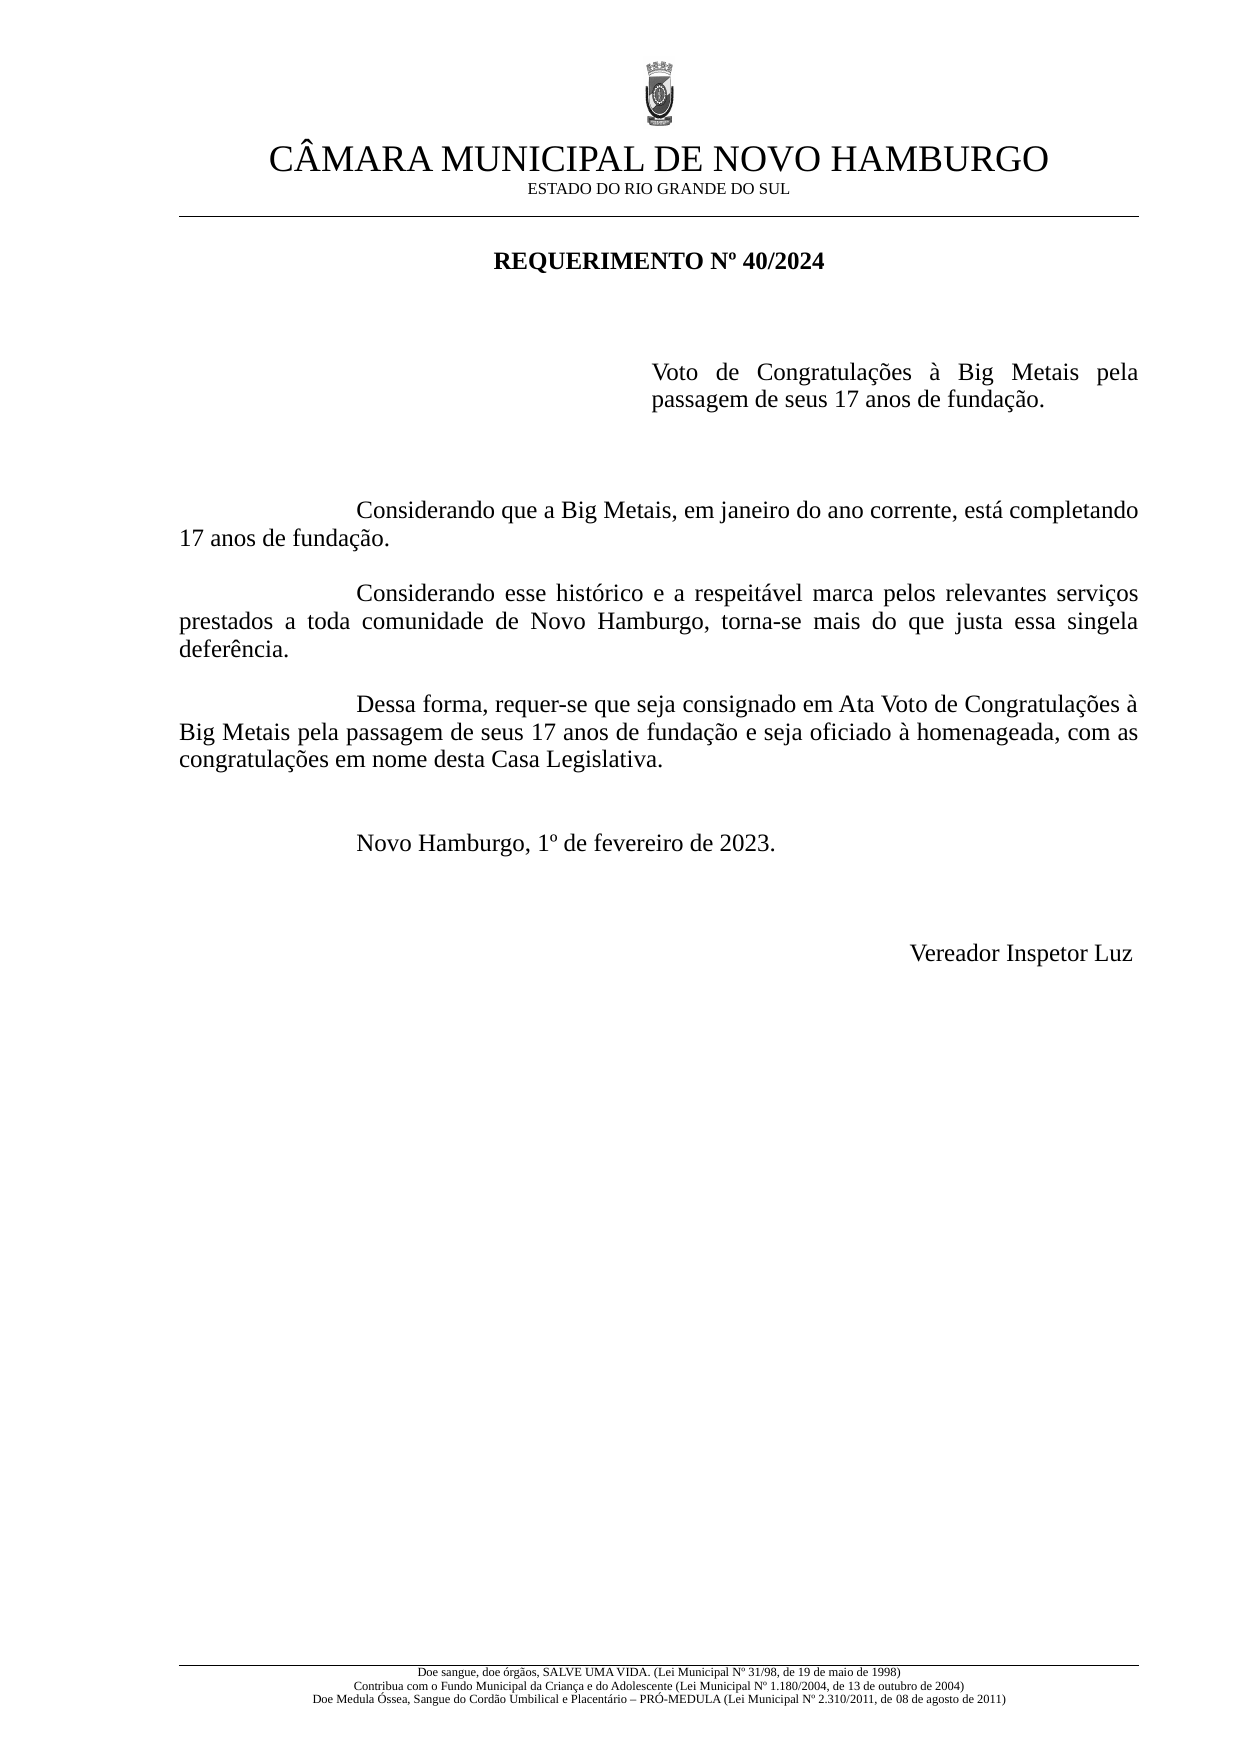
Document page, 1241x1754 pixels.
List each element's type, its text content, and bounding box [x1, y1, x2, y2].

text REQUERIMENTO Nº 40/2024 [179, 247, 1139, 274]
text Considerando que a Big Metais, em janeiro do ano corrente, está completando 17 anos de fundação. [179, 496, 1139, 552]
text Vereador Inspetor Luz [179, 939, 1139, 967]
text Voto de Congratulações à Big Metais pela passagem de seus 17 anos de fundação. [651, 358, 1139, 413]
text Novo Hamburgo, 1º de fevereiro de 2023. [179, 829, 1139, 856]
text Dessa forma, requer-se que seja consignado em Ata Voto de Congratulações à Big Metais pela passagem de seus 17 anos de fundação e seja oficiado à homenageada, com as congratulações em nome desta Casa Legislativa. [179, 690, 1139, 773]
text Considerando esse histórico e a respeitável marca pelos relevantes serviços prestados a toda comunidade de Novo Hamburgo, torna-se mais do que justa essa singela deferência. [179, 579, 1139, 662]
